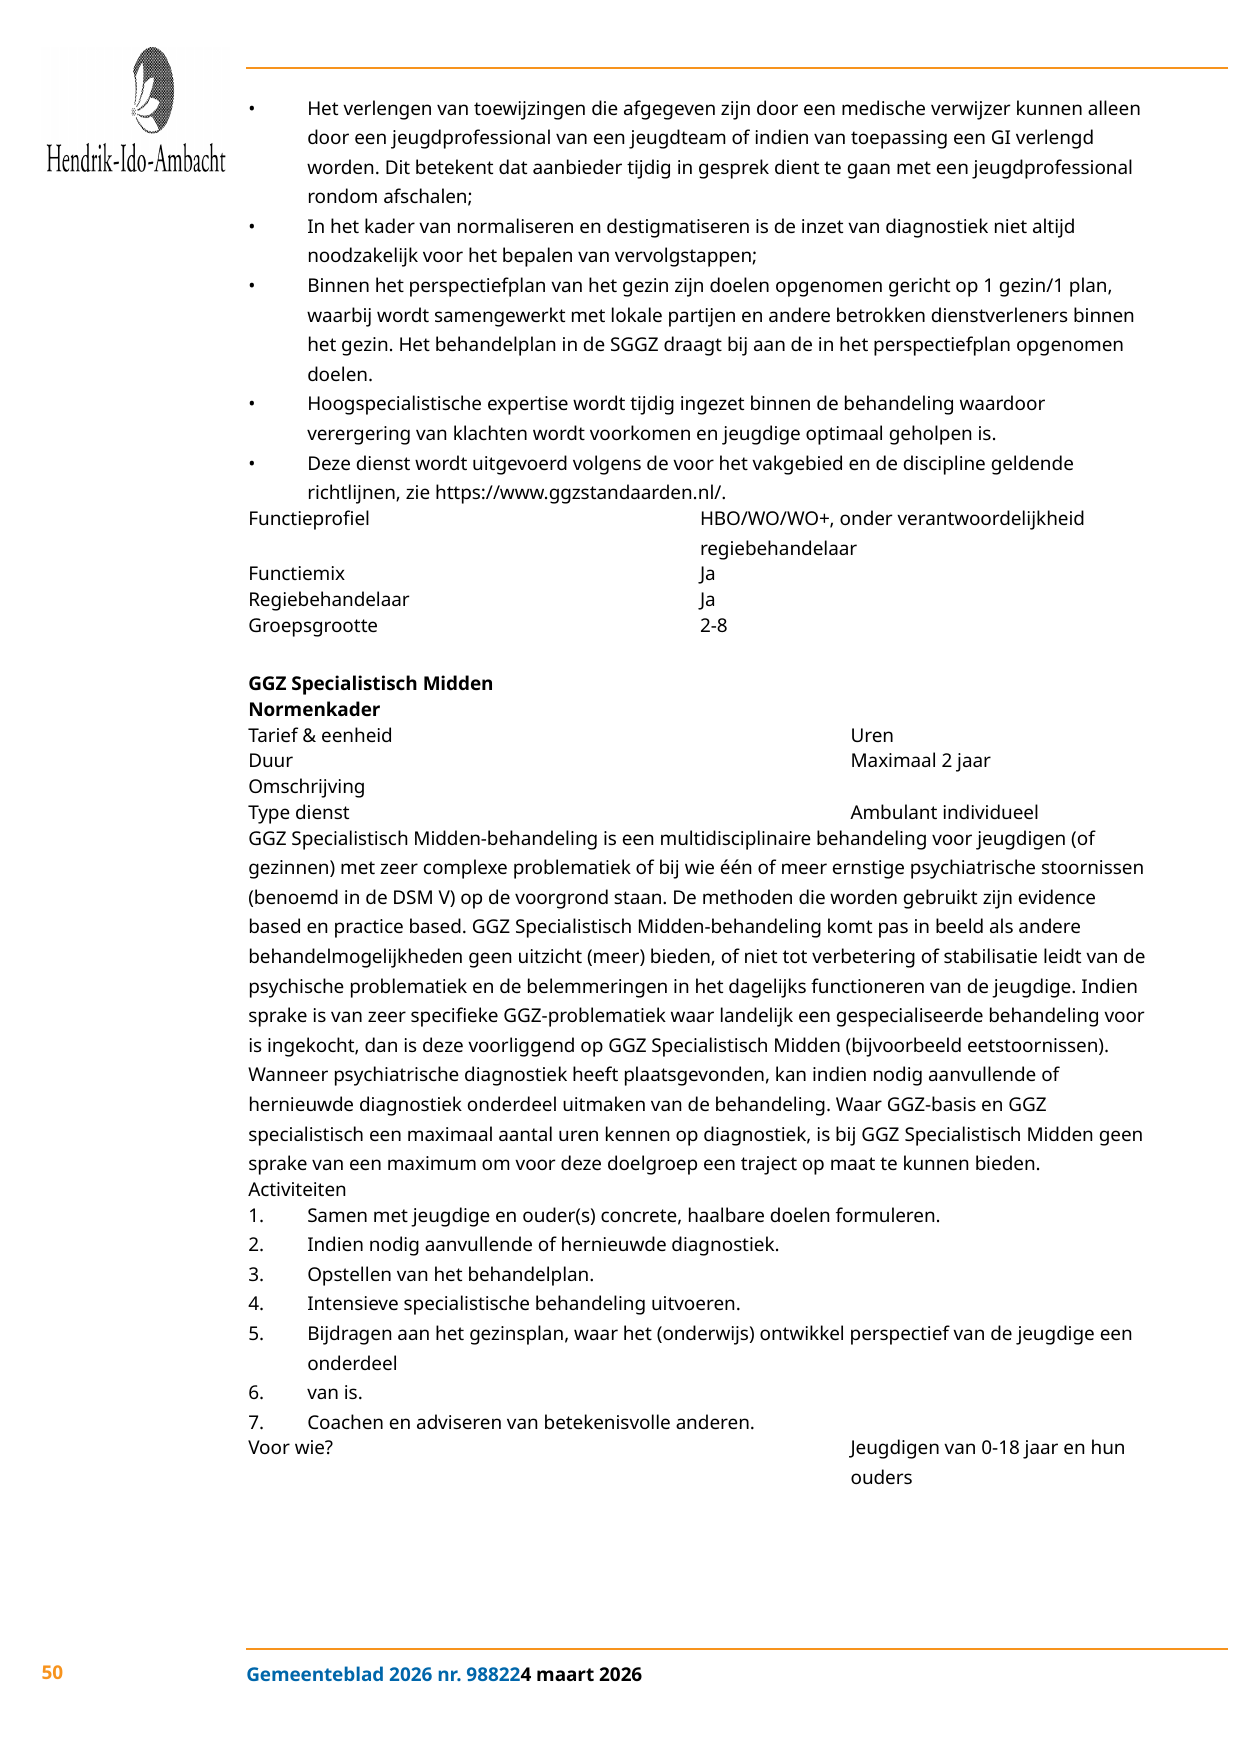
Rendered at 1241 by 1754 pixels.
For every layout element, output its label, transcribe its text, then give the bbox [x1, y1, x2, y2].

table_cell Het verlengen van toewijzingen die afgegeven zijn door een medische verwijzer kunnen alleen door een jeugdprofessional van een jeugdteam of indien van toepassing een GI verlengd worden. Dit betekent dat aanbieder tijdig in gesprek dient te gaan met een jeugdprofessional rondom afschalen; In het kader van normaliseren en destigmatiseren is de inzet van diagnostiek niet altijd noodzakelijk voor het bepalen van vervolgstappen; Binnen het perspectiefplan van het gezin zijn doelen opgenomen gericht op 1 gezin/1 plan, waarbij wordt samengewerkt met lokale partijen en andere betrokken dienstverleners binnen het gezin. Het behandelplan in de SGGZ draagt bij aan de in het perspectiefplan opgenomen doelen. Hoogspecialistische expertise wordt tijdig ingezet binnen de behandeling waardoor verergering van klachten wordt voorkomen en jeugdige optimaal geholpen is. Deze dienst wordt uitgevoerd volgens de voor het vakgebied en de discipline geldende richtlijnen, zie https://www.ggzstandaarden.nl/. [248, 95, 1152, 505]
table_cell HBO/WO/WO+, onder verantwoordelijkheid regiebehandelaar [700, 505, 1152, 560]
picture [41, 47, 231, 172]
table_cell 2-8 [700, 612, 1152, 638]
table_cell GGZ Specialistisch Midden-behandeling is een multidisciplinaire behandeling voor jeugdigen (of gezinnen) met zeer complexe problematiek of bij wie één of meer ernstige psychiatrische stoornissen (benoemd in de DSM V) op de voorgrond staan. De methoden die worden gebruikt zijn evidence based en practice based. GGZ Specialistisch Midden-behandeling komt pas in beeld als andere behandelmogelijkheden geen uitzicht (meer) bieden, of niet tot verbetering of stabilisatie leidt van de psychische problematiek en de belemmeringen in het dagelijks functioneren van de jeugdige. Indien sprake is van zeer specifieke GGZ-problematiek waar landelijk een gespecialiseerde behandeling voor is ingekocht, dan is deze voorliggend op GGZ Specialistisch Midden (bijvoorbeeld eetstoornissen). Wanneer psychiatrische diagnostiek heeft plaatsgevonden, kan indien nodig aanvullende of hernieuwde diagnostiek onderdeel uitmaken van de behandeling. Waar GGZ-basis en GGZ specialistisch een maximaal aantal uren kennen op diagnostiek, is bij GGZ Specialistisch Midden geen sprake van een maximum om voor deze doelgroep een traject op maat te kunnen bieden. [248, 825, 1152, 1176]
table_cell Voor wie? [248, 1435, 850, 1490]
table_cell Groepsgrootte [248, 612, 700, 638]
table_cell Jeugdigen van 0-18 jaar en hun ouders [850, 1435, 1152, 1490]
table_cell Regiebehandelaar [248, 586, 700, 612]
table_cell Tarief & eenheid [248, 722, 850, 748]
table_cell Functieprofiel [248, 505, 700, 560]
table_cell Ja [700, 586, 1152, 612]
table_cell Normenkader [248, 696, 1152, 722]
table_cell Uren [850, 722, 1152, 748]
table_cell Duur [248, 748, 850, 773]
table_cell Functiemix [248, 560, 700, 586]
table_cell Maximaal 2 jaar [850, 748, 1152, 773]
table_cell Activiteiten [248, 1176, 1152, 1202]
table_cell Ambulant individueel [850, 799, 1152, 825]
table_cell Omschrijving [248, 774, 1152, 799]
table_cell Ja [700, 560, 1152, 586]
table_header GGZ Specialistisch Midden [248, 671, 1152, 696]
table_cell Type dienst [248, 799, 850, 825]
table_cell Samen met jeugdige en ouder(s) concrete, haalbare doelen formuleren. Indien nodig aanvullende of hernieuwde diagnostiek. Opstellen van het behandelplan. Intensieve specialistische behandeling uitvoeren. Bijdragen aan het gezinsplan, waar het (onderwijs) ontwikkel perspectief van de jeugdige een onderdeel van is. Coachen en adviseren van betekenisvolle anderen. [248, 1202, 1152, 1434]
